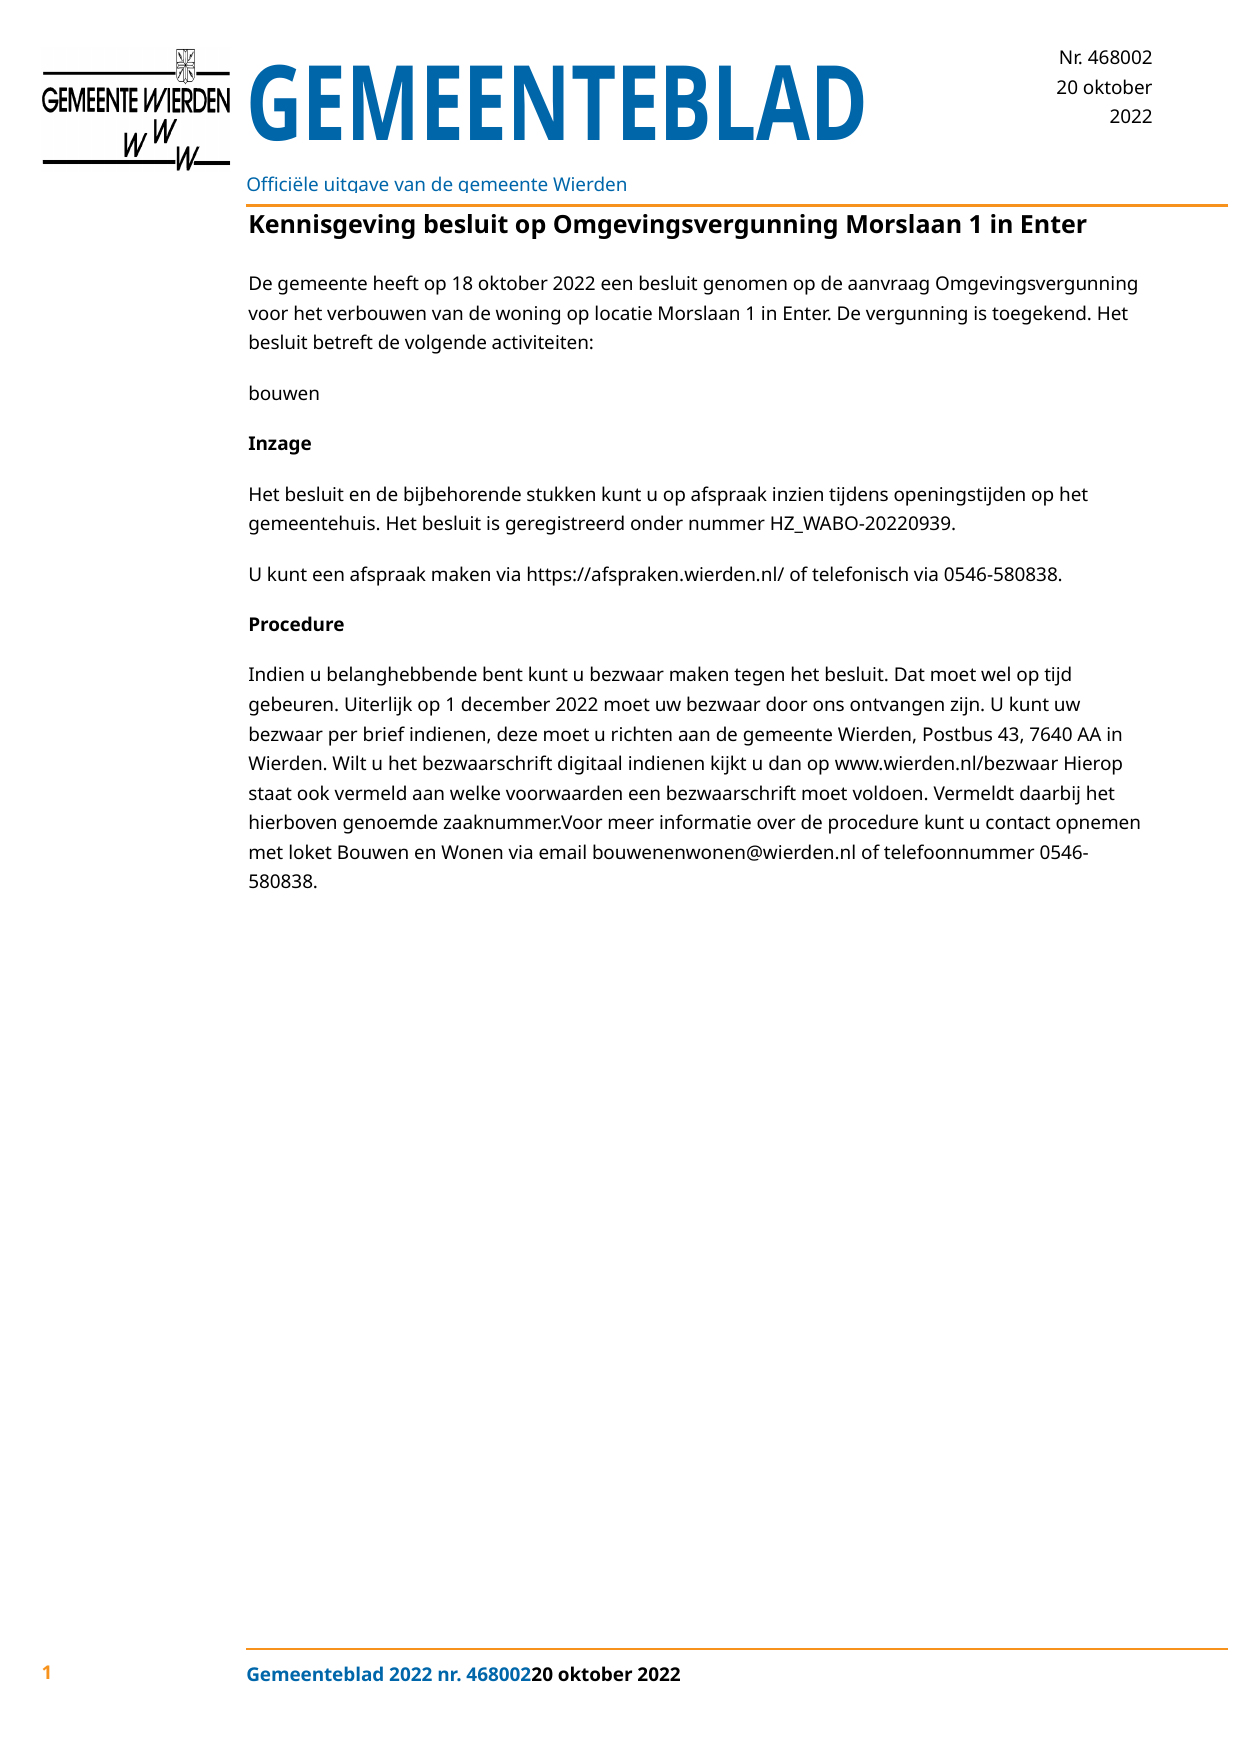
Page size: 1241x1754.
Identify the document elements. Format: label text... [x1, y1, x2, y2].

text bouwen [248, 380, 1152, 406]
text U kunt een afspraak maken via https://afspraken.wierden.nl/ of telefonisch via 0546-580838. [248, 561, 1152, 586]
text De gemeente heeft op 18 oktober 2022 een besluit genomen op de aanvraag Omgevingsvergunning voor het verbouwen van de woning op locatie Morslaan 1 in Enter. De vergunning is toegekend. Het besluit betreft de volgende activiteiten: [248, 270, 1152, 355]
text Inzage [248, 430, 1152, 456]
text Indien u belanghebbende bent kunt u bezwaar maken tegen het besluit. Dat moet wel op tijd gebeuren. Uiterlijk op 1 december 2022 moet uw bezwaar door ons ontvangen zijn. U kunt uw bezwaar per brief indienen, deze moet u richten aan de gemeente Wierden, Postbus 43, 7640 AA in Wierden. Wilt u het bezwaarschrift digitaal indienen kijkt u dan op www.wierden.nl/bezwaar Hierop staat ook vermeld aan welke voorwaarden een bezwaarschrift moet voldoen. Vermeldt daarbij het hierboven genoemde zaaknummer.Voor meer informatie over de procedure kunt u contact opnemen met loket Bouwen en Wonen via email bouwenenwonen@wierden.nl of telefoonnummer 0546-580838. [248, 662, 1152, 894]
text Procedure [248, 611, 1152, 637]
picture [41, 47, 231, 172]
text Kennisgeving besluit op Omgevingsvergunning Morslaan 1 in Enter [248, 207, 1152, 241]
text Het besluit en de bijbehorende stukken kunt u op afspraak inzien tijdens openingstijden op het gemeentehuis. Het besluit is geregistreerd onder nummer HZ_WABO-20220939. [248, 481, 1152, 536]
